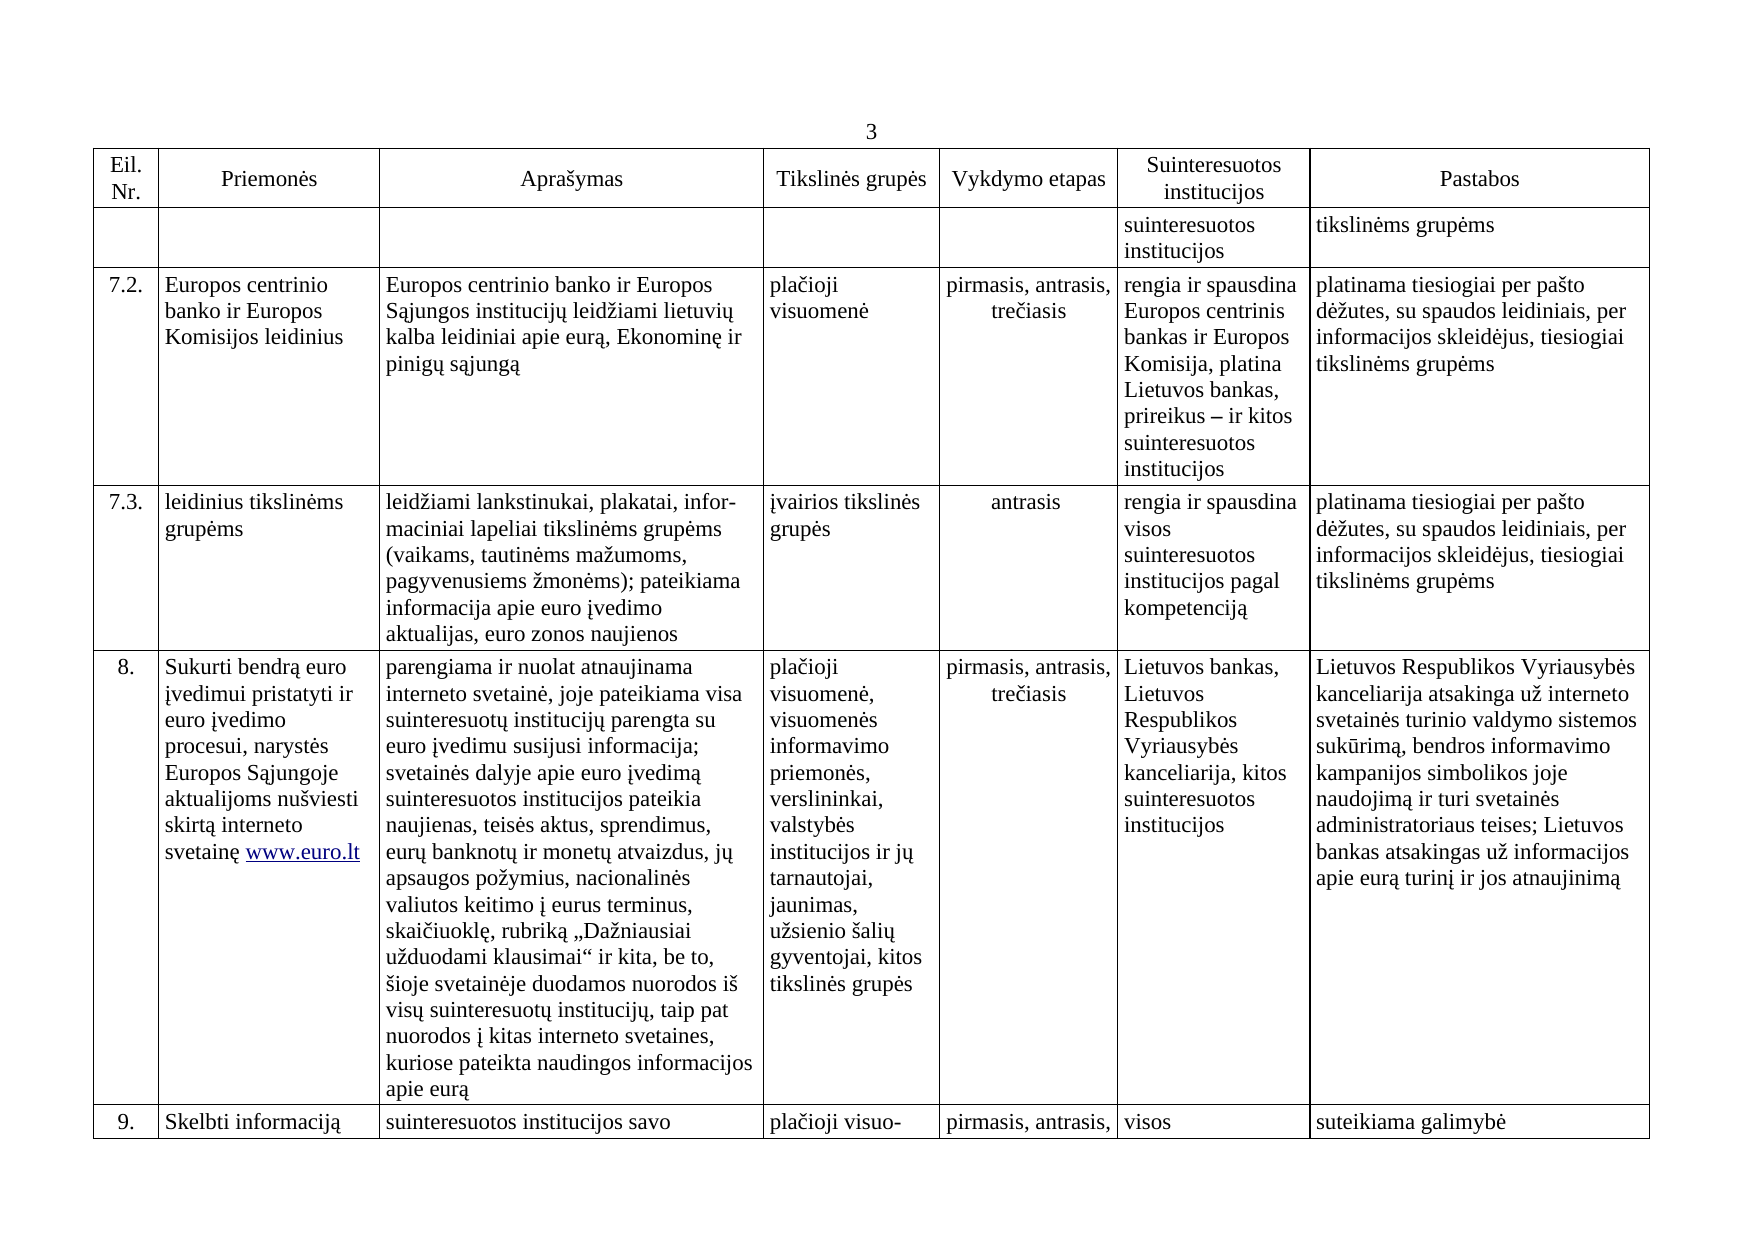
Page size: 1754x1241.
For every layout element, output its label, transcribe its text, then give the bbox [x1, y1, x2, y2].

table_cell 8. [94, 651, 158, 1104]
table_cell [159, 208, 379, 267]
table_cell pirmasis, antrasis, [940, 1105, 1117, 1138]
table_cell 9. [94, 1105, 158, 1138]
table_cell visos [1118, 1105, 1309, 1138]
table_cell 7.2. [94, 268, 158, 484]
table_cell leidžiami lankstinukai, plakatai, infor-maciniai lapeliai tikslinėms grupėms (vaikams, tautinėms mažumoms, pagyvenusiems žmonėms); pateikiama informacija apie euro įvedimo aktualijas, euro zonos naujienos [380, 486, 763, 649]
table_cell Sukurti bendrą euro įvedimui pristatyti ir euro įvedimo procesui, narystės Europos Sąjungoje aktualijoms nušviesti skirtą interneto svetainę www.euro.lt [159, 651, 379, 1104]
table_cell Lietuvos Respublikos Vyriausybės kanceliarija atsakinga už interneto svetainės turinio valdymo sistemos sukūrimą, bendros informavimo kampanijos simbolikos joje naudojimą ir turi svetainės administratoriaus teises; Lietuvos bankas atsakingas už informacijos apie eurą turinį ir jos atnaujinimą [1311, 651, 1649, 1104]
table_cell pirmasis, antrasis, trečiasis [940, 268, 1117, 484]
table_cell Europos centrinio banko ir Europos Komisijos leidinius [159, 268, 379, 484]
table_cell rengia ir spausdina visos suinteresuotos institucijos pagal kompetenciją [1118, 486, 1309, 649]
table_cell [94, 208, 158, 267]
table_cell suteikiama galimybė [1311, 1105, 1649, 1138]
table_cell leidinius tikslinėms grupėms [159, 486, 379, 649]
table_header Priemonės [159, 149, 379, 207]
table_header Aprašymas [380, 149, 763, 207]
table_cell platinama tiesiogiai per pašto dėžutes, su spaudos leidiniais, per informacijos skleidėjus, tiesiogiai tikslinėms grupėms [1311, 486, 1649, 649]
table_header Suinteresuotos institucijos [1118, 149, 1309, 207]
table_header Pastabos [1311, 149, 1649, 207]
table_cell antrasis [940, 486, 1117, 649]
table_cell tikslinėms grupėms [1311, 208, 1649, 267]
table_cell [940, 208, 1117, 267]
table_cell plačioji visuomenė [764, 268, 939, 484]
table_cell plačioji visuo- [764, 1105, 939, 1138]
table_header Eil. Nr. [94, 149, 158, 207]
table_cell Lietuvos bankas, Lietuvos Respublikos Vyriausybės kanceliarija, kitos suinteresuotos institucijos [1118, 651, 1309, 1104]
table_cell įvairios tikslinės grupės [764, 486, 939, 649]
table_cell parengiama ir nuolat atnaujinama interneto svetainė, joje pateikiama visa suinteresuotų institucijų parengta su euro įvedimu susijusi informacija; svetainės dalyje apie euro įvedimą suinteresuotos institucijos pateikia naujienas, teisės aktus, sprendimus, eurų banknotų ir monetų atvaizdus, jų apsaugos požymius, nacionalinės valiutos keitimo į eurus terminus, skaičiuoklę, rubriką „Dažniausiai užduodami klausimai“ ir kita, be to, šioje svetainėje duodamos nuorodos iš visų suinteresuotų institucijų, taip pat nuorodos į kitas interneto svetaines, kuriose pateikta naudingos informacijos apie eurą [380, 651, 763, 1104]
table_cell suinteresuotos institucijos savo [380, 1105, 763, 1138]
table_cell 7.3. [94, 486, 158, 649]
table_cell platinama tiesiogiai per pašto dėžutes, su spaudos leidiniais, per informacijos skleidėjus, tiesiogiai tikslinėms grupėms [1311, 268, 1649, 484]
table_cell [764, 208, 939, 267]
table_cell Skelbti informaciją [159, 1105, 379, 1138]
table_cell [380, 208, 763, 267]
table_cell rengia ir spausdina Europos centrinis bankas ir Europos Komisija, platina Lietuvos bankas, prireikus – ir kitos suinteresuotos institucijos [1118, 268, 1309, 484]
table_cell plačioji visuomenė, visuomenės informavimo priemonės, verslininkai, valstybės institucijos ir jų tarnautojai, jaunimas, užsienio šalių gyventojai, kitos tikslinės grupės [764, 651, 939, 1104]
table_cell pirmasis, antrasis, trečiasis [940, 651, 1117, 1104]
table_header Tikslinės grupės [764, 149, 939, 207]
table_cell Europos centrinio banko ir Europos Sąjungos institucijų leidžiami lietuvių kalba leidiniai apie eurą, Ekonominę ir pinigų sąjungą [380, 268, 763, 484]
table_cell suinteresuotos institucijos [1118, 208, 1309, 267]
table_header Vykdymo etapas [940, 149, 1117, 207]
